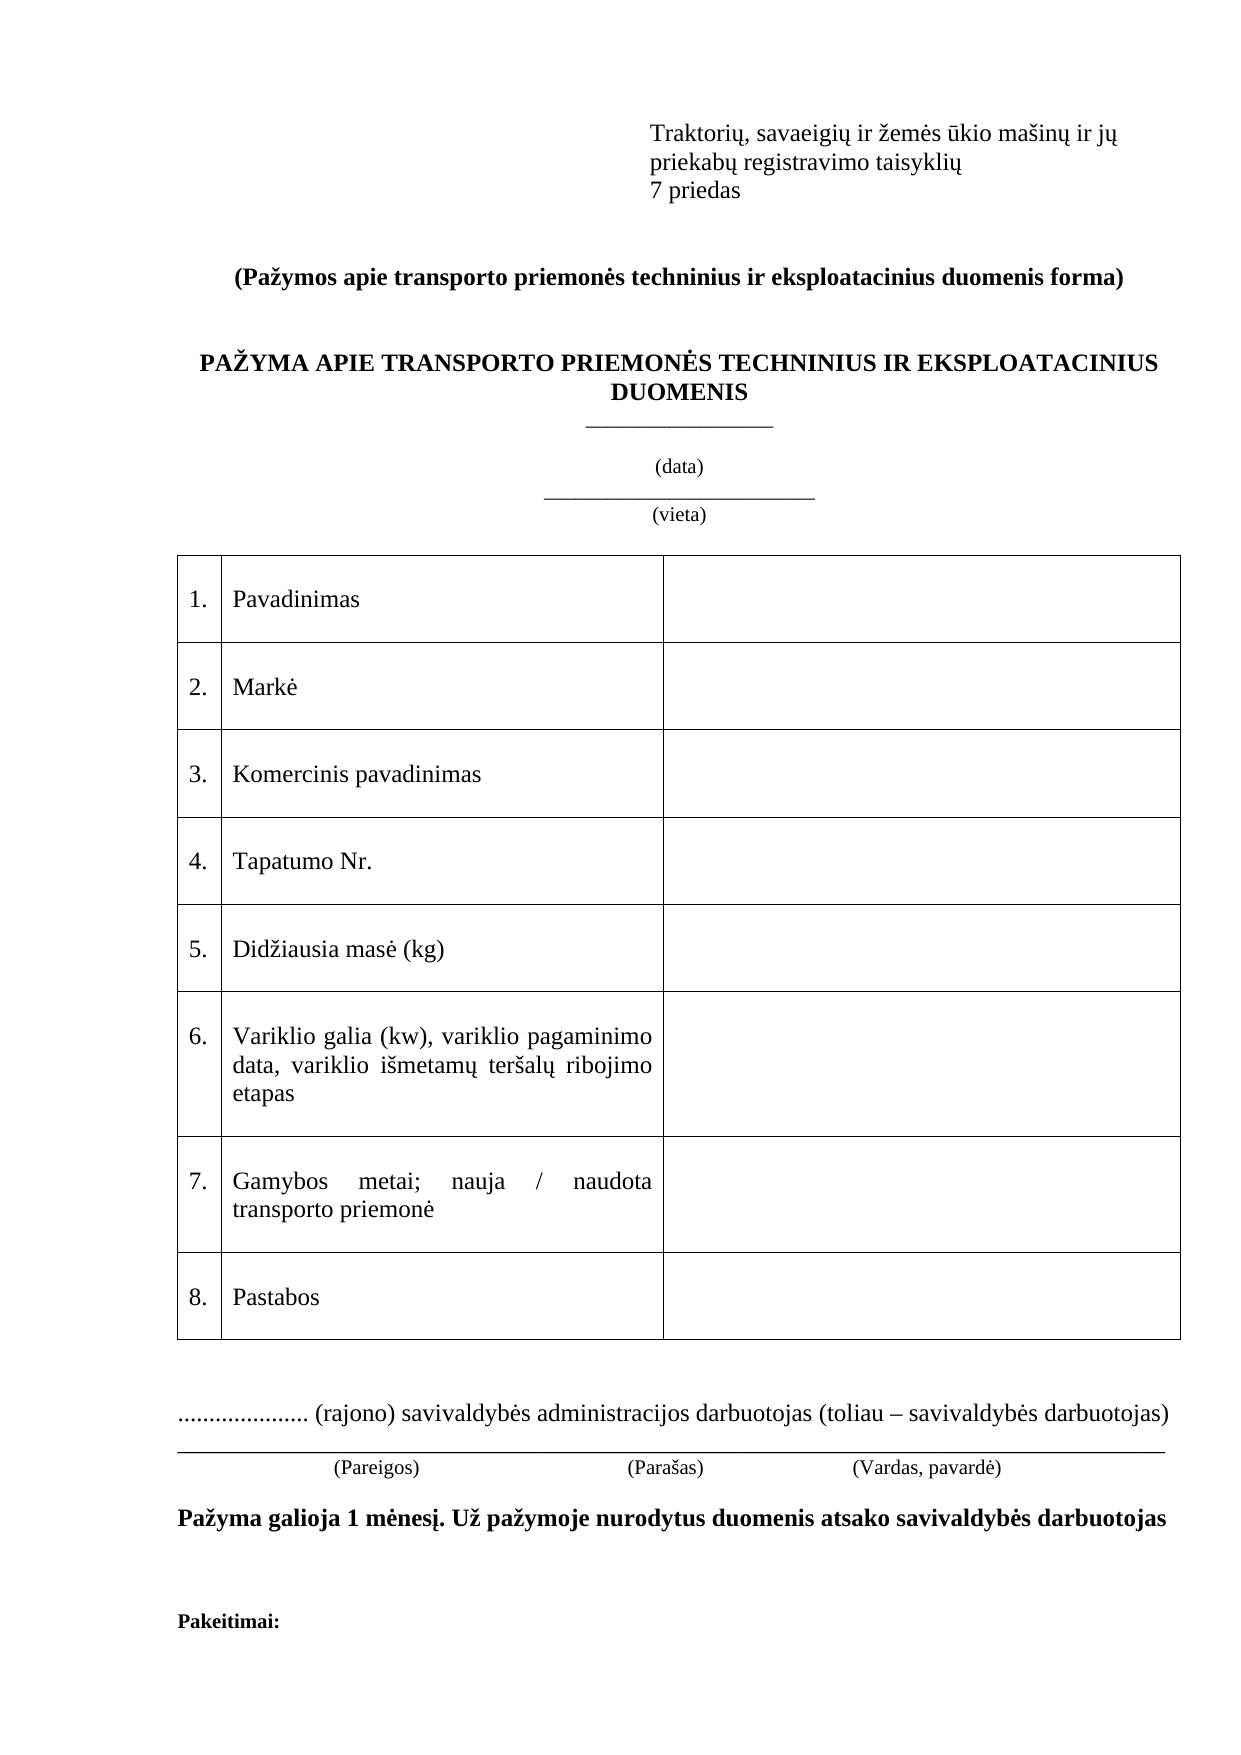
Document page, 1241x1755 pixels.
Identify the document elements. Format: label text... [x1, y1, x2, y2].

table_cell 4. [178, 818, 221, 904]
table_cell Markė [222, 643, 663, 729]
table_cell [664, 992, 1180, 1136]
text (data) [177, 454, 1181, 478]
table_cell Gamybos metai; nauja / naudota transporto priemonė [222, 1137, 663, 1252]
table_cell Komercinis pavadinimas [222, 730, 663, 817]
table_cell [664, 1253, 1180, 1339]
table_cell [664, 1137, 1180, 1252]
text (Pažymos apie transporto priemonės techninius ir eksploatacinius duomenis forma) [177, 262, 1181, 291]
table_cell [664, 905, 1180, 991]
table_cell Didžiausia masė (kg) [222, 905, 663, 991]
text _______________________________________________________________________________ [177, 1427, 1181, 1455]
table_cell [664, 818, 1180, 904]
table_cell Tapatumo Nr. [222, 818, 663, 904]
table_cell 8. [178, 1253, 221, 1339]
text priekabų registravimo taisyklių [649, 147, 1181, 176]
table_cell 6. [178, 992, 221, 1136]
text __________________ [177, 406, 1181, 430]
table_cell 7. [178, 1137, 221, 1252]
text 7 priedas [649, 176, 1181, 204]
table_cell Pastabos [222, 1253, 663, 1339]
text Pakeitimai: [177, 1609, 1181, 1633]
table_cell [664, 730, 1180, 817]
text (vieta) [177, 502, 1181, 526]
text ..................... (rajono) savivaldybės administracijos darbuotojas (toliau – savivaldybės darbuotojas) [177, 1398, 1181, 1427]
text PAŽYMA APIE TRANSPORTO PRIEMONĖS TECHNINIUS IR EKSPLOATACINIUS DUOMENIS [177, 348, 1181, 406]
table_cell 2. [178, 643, 221, 729]
table_header [664, 556, 1180, 642]
text Pažyma galioja 1 mėnesį. Už pažymoje nurodytus duomenis atsako savivaldybės darbuotojas [177, 1503, 1181, 1532]
table_cell 3. [178, 730, 221, 817]
text __________________________ [177, 478, 1181, 502]
table_cell Variklio galia (kw), variklio pagaminimo data, variklio išmetamų teršalų ribojimo etapas [222, 992, 663, 1136]
text (Pareigos) (Parašas) (Vardas, pavardė) [327, 1455, 1181, 1479]
text Traktorių, savaeigių ir žemės ūkio mašinų ir jų [649, 118, 1181, 147]
table_header Pavadinimas [222, 556, 663, 642]
table_cell 5. [178, 905, 221, 991]
table_cell [664, 643, 1180, 729]
table_header 1. [178, 556, 221, 642]
